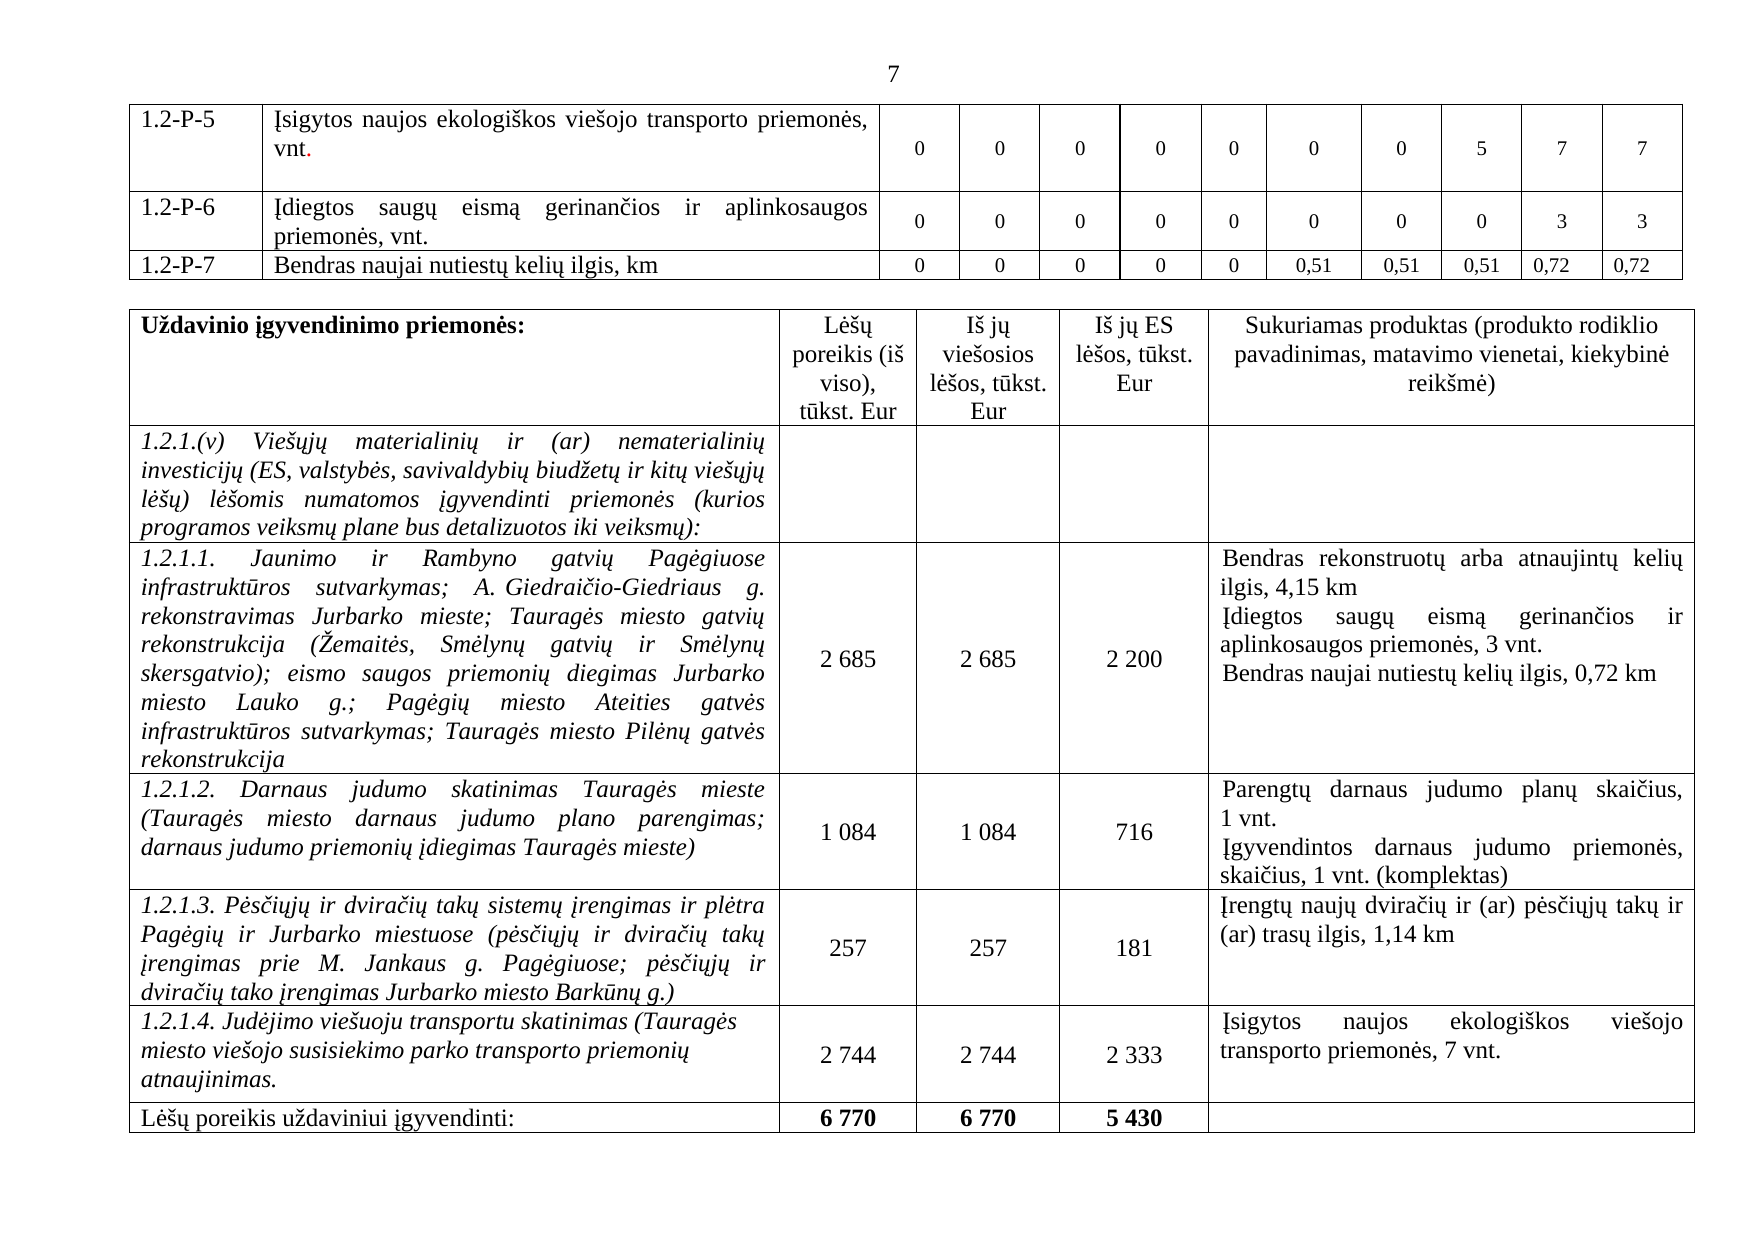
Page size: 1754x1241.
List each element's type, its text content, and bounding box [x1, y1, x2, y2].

table_cell 0 [960, 192, 1039, 249]
table_cell 181 [1060, 890, 1208, 1005]
table_cell 0 [1202, 251, 1266, 279]
table_cell 6 770 [917, 1103, 1059, 1132]
table_header Iš jų ES lėšos, tūkst. Eur [1060, 310, 1208, 425]
table_cell 0 [1121, 251, 1201, 279]
table_cell 0 [1040, 105, 1119, 191]
table_cell 7 [1522, 105, 1602, 191]
table_cell [1209, 1103, 1694, 1132]
table_cell 716 [1060, 774, 1208, 889]
table_cell 0 [1362, 105, 1441, 191]
table_cell 1 084 [780, 774, 916, 889]
table_cell 1.2-P-7 [130, 251, 262, 279]
table_cell 7 [1603, 105, 1682, 191]
table_cell 0 [1267, 105, 1361, 191]
table_cell 1.2.1.(v) Viešųjų materialinių ir (ar) nematerialinių investicijų (ES, valstybės, savivaldybių biudžetų ir kitų viešųjų lėšų) lėšomis numatomos įgyvendinti priemonės (kurios programos veiksmų plane bus detalizuotos iki veiksmų): [130, 426, 779, 542]
table_header Uždavinio įgyvendinimo priemonės: [130, 310, 779, 425]
table_cell 0 [1121, 105, 1201, 191]
table_cell 1 084 [917, 774, 1059, 889]
table_cell 1.2.1.2. Darnaus judumo skatinimas Tauragės mieste (Tauragės miesto darnaus judumo plano parengimas; darnaus judumo priemonių įdiegimas Tauragės mieste) [130, 774, 779, 889]
table_cell 0 [1362, 192, 1441, 249]
table_cell 3 [1603, 192, 1682, 249]
table_cell 0 [1442, 192, 1521, 249]
table_cell 0 [880, 105, 959, 191]
table_cell 257 [917, 890, 1059, 1005]
table_cell 0,72 [1522, 251, 1602, 279]
table_cell 2 685 [780, 543, 916, 773]
table_cell 1.2.1.4. Judėjimo viešuoju transportu skatinimas (Tauragės miesto viešojo susisiekimo parko transporto priemonių atnaujinimas. [130, 1006, 779, 1102]
table_cell 0 [880, 192, 959, 249]
table_cell [917, 426, 1059, 542]
table_cell 1.2.1.1. Jaunimo ir Rambyno gatvių Pagėgiuose infrastruktūros sutvarkymas; A. Giedraičio-Giedriaus g. rekonstravimas Jurbarko mieste; Tauragės miesto gatvių rekonstrukcija (Žemaitės, Smėlynų gatvių ir Smėlynų skersgatvio); eismo saugos priemonių diegimas Jurbarko miesto Lauko g.; Pagėgių miesto Ateities gatvės infrastruktūros sutvarkymas; Tauragės miesto Pilėnų gatvės rekonstrukcija [130, 543, 779, 773]
table_cell Lėšų poreikis uždaviniui įgyvendinti: [130, 1103, 779, 1132]
table_cell [1060, 426, 1208, 542]
table_cell 0 [1267, 192, 1361, 249]
table_header Iš jų viešosios lėšos, tūkst. Eur [917, 310, 1059, 425]
table_cell 2 744 [917, 1006, 1059, 1102]
table_cell Bendras naujai nutiestų kelių ilgis, km [263, 251, 879, 279]
table_cell Įrengtų naujų dviračių ir (ar) pėsčiųjų takų ir (ar) trasų ilgis, 1,14 km [1209, 890, 1694, 1005]
table_cell 0 [1202, 192, 1266, 249]
table_cell Įsigytos naujos ekologiškos viešojo transporto priemonės, 7 vnt. [1209, 1006, 1694, 1102]
table_cell [1209, 426, 1694, 542]
table_cell 2 200 [1060, 543, 1208, 773]
table_cell [780, 426, 916, 542]
table_cell 257 [780, 890, 916, 1005]
table_cell Įsigytos naujos ekologiškos viešojo transporto priemonės, vnt. [263, 105, 879, 191]
table_cell 0 [880, 251, 959, 279]
table_cell 2 333 [1060, 1006, 1208, 1102]
table_cell 5 [1442, 105, 1521, 191]
table_cell Parengtų darnaus judumo planų skaičius, 1 vnt. Įgyvendintos darnaus judumo priemonės, skaičius, 1 vnt. (komplektas) [1209, 774, 1694, 889]
table_cell 1.2-P-5 [130, 105, 262, 191]
table_cell 0,51 [1362, 251, 1441, 279]
table_cell 0,51 [1267, 251, 1361, 279]
table_cell 2 744 [780, 1006, 916, 1102]
table_cell 0,72 [1603, 251, 1682, 279]
table_cell 3 [1522, 192, 1602, 249]
table_cell 5 430 [1060, 1103, 1208, 1132]
table_cell 0 [1040, 192, 1119, 249]
table_cell 0,51 [1442, 251, 1521, 279]
table_cell 1.2.1.3. Pėsčiųjų ir dviračių takų sistemų įrengimas ir plėtra Pagėgių ir Jurbarko miestuose (pėsčiųjų ir dviračių takų įrengimas prie M. Jankaus g. Pagėgiuose; pėsčiųjų ir dviračių tako įrengimas Jurbarko miesto Barkūnų g.) [130, 890, 779, 1005]
table_cell Bendras rekonstruotų arba atnaujintų kelių ilgis, 4,15 km Įdiegtos saugų eismą gerinančios ir aplinkosaugos priemonės, 3 vnt. Bendras naujai nutiestų kelių ilgis, 0,72 km [1209, 543, 1694, 773]
table_cell 6 770 [780, 1103, 916, 1132]
table_cell 0 [1202, 105, 1266, 191]
table_cell 0 [1121, 192, 1201, 249]
table_cell 2 685 [917, 543, 1059, 773]
table_header Sukuriamas produktas (produkto rodiklio pavadinimas, matavimo vienetai, kiekybinė reikšmė) [1209, 310, 1694, 425]
table_cell 0 [1040, 251, 1119, 279]
table_header Lėšų poreikis (iš viso), tūkst. Eur [780, 310, 916, 425]
table_cell 0 [960, 251, 1039, 279]
table_cell Įdiegtos saugų eismą gerinančios ir aplinkosaugos priemonės, vnt. [263, 192, 879, 249]
table_cell 1.2-P-6 [130, 192, 262, 249]
table_cell 0 [960, 105, 1039, 191]
